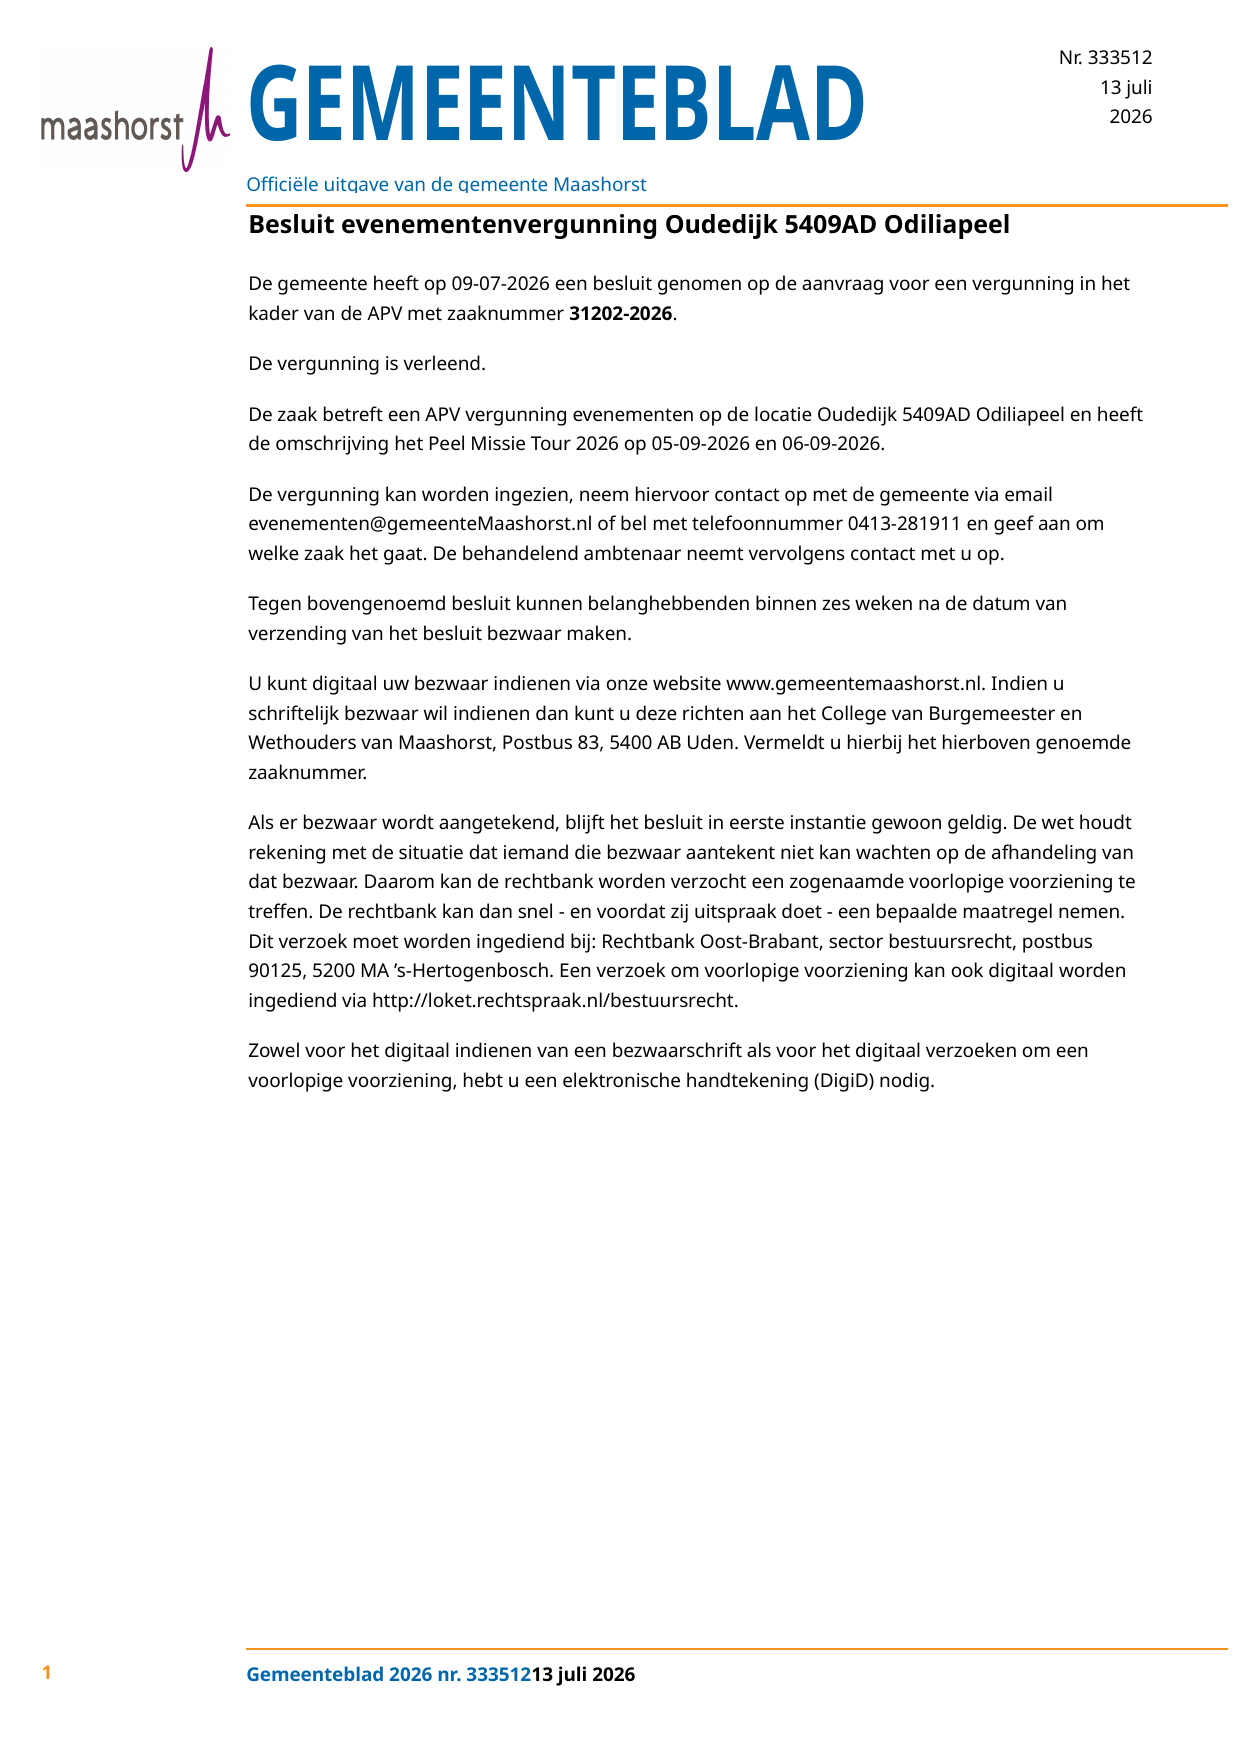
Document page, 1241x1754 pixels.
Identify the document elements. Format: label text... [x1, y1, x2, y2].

text De zaak betreft een APV vergunning evenementen op de locatie Oudedijk 5409AD Odiliapeel en heeft de omschrijving het Peel Missie Tour 2026 op 05-09-2026 en 06-09-2026. [248, 401, 1152, 456]
text De gemeente heeft op 09-07-2026 een besluit genomen op de aanvraag voor een vergunning in het kader van de APV met zaaknummer 31202-2026. [248, 270, 1152, 326]
text U kunt digitaal uw bezwaar indienen via onze website www.gemeentemaashorst.nl. Indien u schriftelijk bezwaar wil indienen dan kunt u deze richten aan het College van Burgemeester en Wethouders van Maashorst, Postbus 83, 5400 AB Uden. Vermeldt u hierbij het hierboven genoemde zaaknummer. [248, 670, 1152, 785]
picture [41, 47, 231, 172]
text De vergunning is verleend. [248, 350, 1152, 376]
text Zowel voor het digitaal indienen van een bezwaarschrift als voor het digitaal verzoeken om een voorlopige voorziening, hebt u een elektronische handtekening (DigiD) nodig. [248, 1037, 1152, 1093]
text De vergunning kan worden ingezien, neem hiervoor contact op met de gemeente via email evenementen@gemeenteMaashorst.nl of bel met telefoonnummer 0413-281911 en geef aan om welke zaak het gaat. De behandelend ambtenaar neemt vervolgens contact met u op. [248, 481, 1152, 566]
text Besluit evenementenvergunning Oudedijk 5409AD Odiliapeel [248, 207, 1152, 241]
text Tegen bovengenoemd besluit kunnen belanghebbenden binnen zes weken na de datum van verzending van het besluit bezwaar maken. [248, 590, 1152, 646]
text Als er bezwaar wordt aangetekend, blijft het besluit in eerste instantie gewoon geldig. De wet houdt rekening met de situatie dat iemand die bezwaar aantekent niet kan wachten op de afhandeling van dat bezwaar. Daarom kan de rechtbank worden verzocht een zogenaamde voorlopige voorziening te treffen. De rechtbank kan dan snel - en voordat zij uitspraak doet - een bepaalde maatregel nemen. Dit verzoek moet worden ingediend bij: Rechtbank Oost-Brabant, sector bestuursrecht, postbus 90125, 5200 MA ’s-Hertogenbosch. Een verzoek om voorlopige voorziening kan ook digitaal worden ingediend via http://loket.rechtspraak.nl/bestuursrecht. [248, 809, 1152, 1013]
